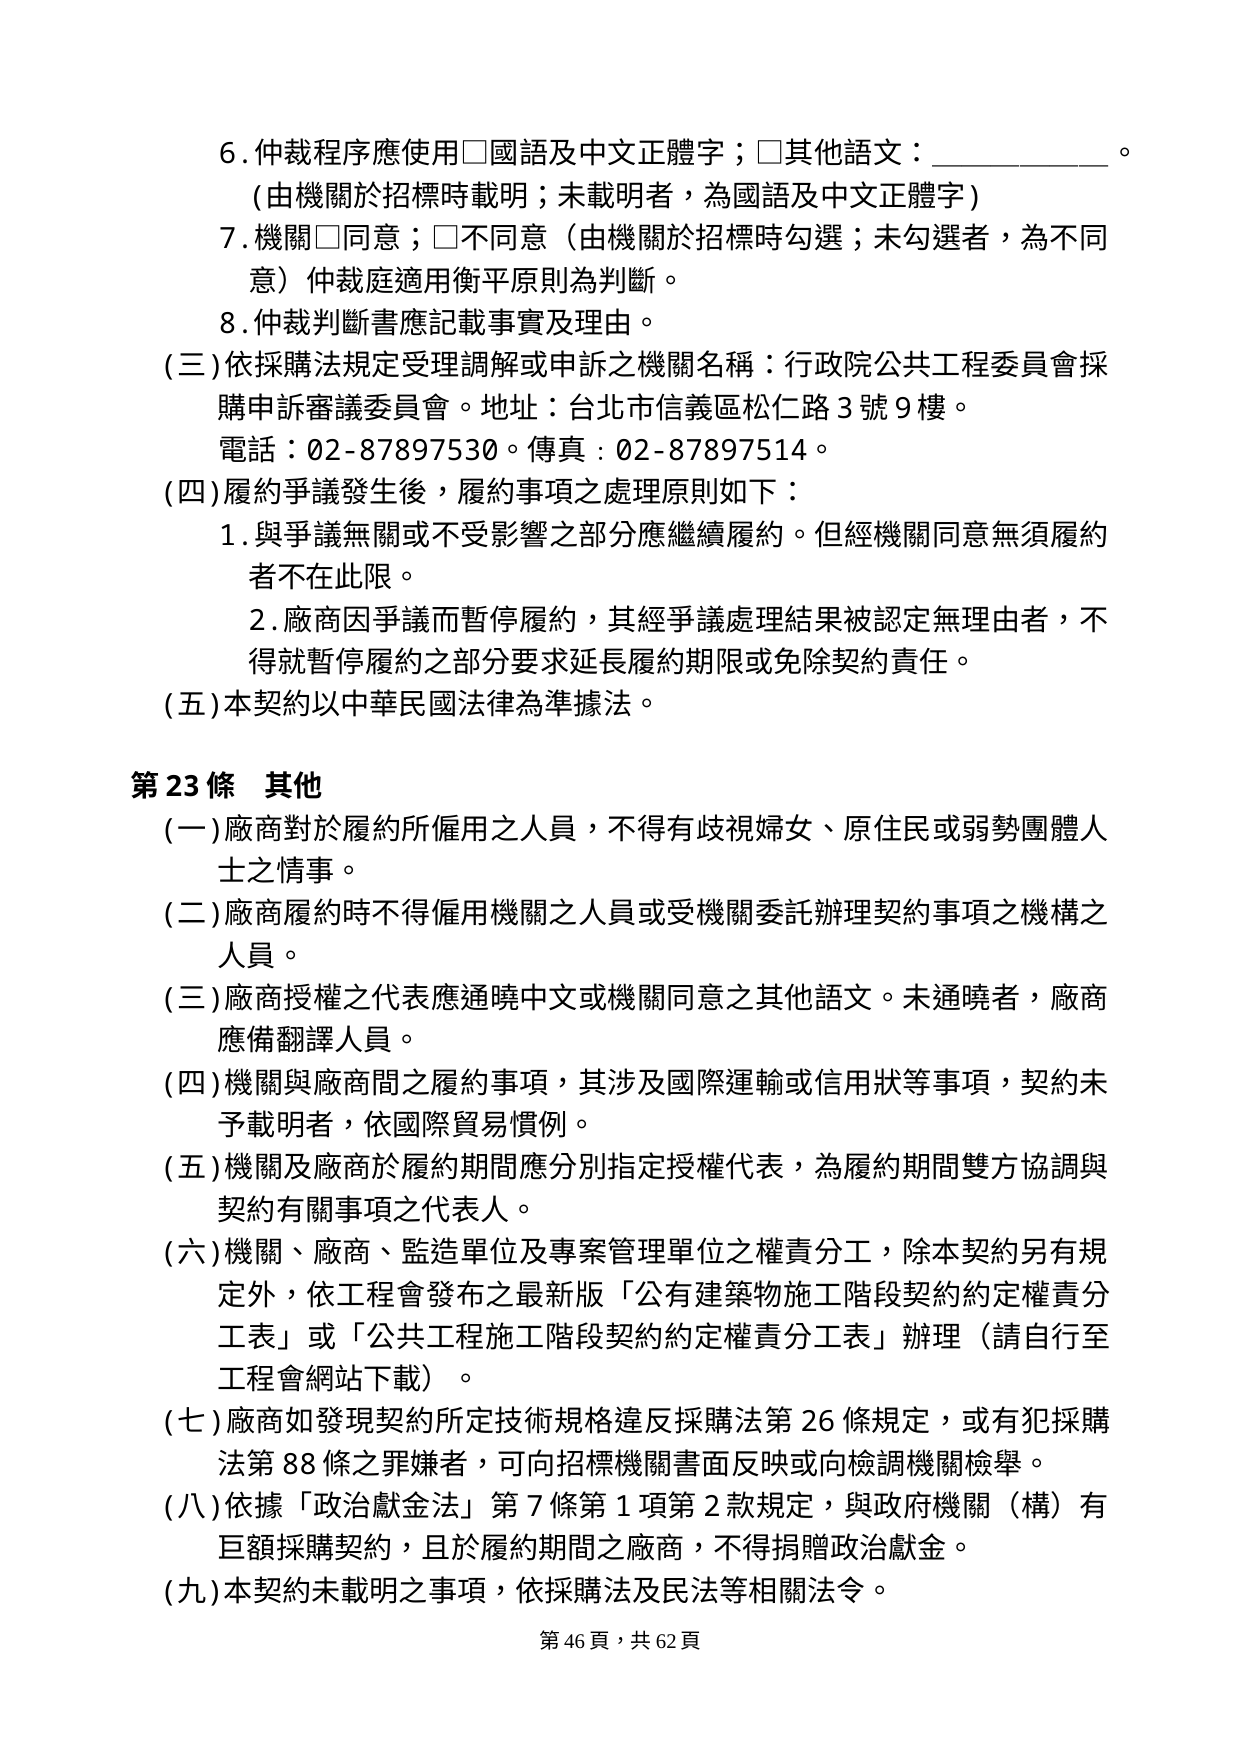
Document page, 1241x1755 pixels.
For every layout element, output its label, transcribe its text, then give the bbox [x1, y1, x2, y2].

text 電話：02-87897530。傳真﹕02-87897514。 [217, 427, 1110, 469]
text (六)機關、廠商、監造單位及專案管理單位之權責分工，除本契約另有規定外，依工程會發布之最新版「公有建築物施工階段契約約定權責分工表」或「公共工程施工階段契約約定權責分工表」辦理（請自行至工程會網站下載）。 [159, 1229, 1110, 1398]
text 1.與爭議無關或不受影響之部分應繼續履約。但經機關同意無須履約者不在此限。 [218, 511, 1110, 596]
text (七)廠商如發現契約所定技術規格違反採購法第26條規定，或有犯採購法第88條之罪嫌者，可向招標機關書面反映或向檢調機關檢舉。 [159, 1398, 1110, 1483]
text (四)履約爭議發生後，履約事項之處理原則如下： [159, 469, 1110, 511]
text (四)機關與廠商間之履約事項，其涉及國際運輸或信用狀等事項，契約未予載明者，依國際貿易慣例。 [159, 1059, 1110, 1144]
text 6.仲裁程序應使用□國語及中文正體字；□其他語文：＿＿＿＿＿＿。(由機關於招標時載明；未載明者，為國語及中文正體字) [218, 130, 1110, 215]
text 7.機關□同意；□不同意（由機關於招標時勾選；未勾選者，為不同意）仲裁庭適用衡平原則為判斷。 [218, 215, 1110, 299]
text (八)依據「政治獻金法」第7條第1項第2款規定，與政府機關（構）有巨額採購契約，且於履約期間之廠商，不得捐贈政治獻金。 [159, 1483, 1110, 1567]
text (一)廠商對於履約所僱用之人員，不得有歧視婦女、原住民或弱勢團體人士之情事。 [159, 805, 1110, 890]
text (九)本契約未載明之事項，依採購法及民法等相關法令。 [159, 1567, 1110, 1610]
text 8.仲裁判斷書應記載事實及理由。 [218, 299, 1110, 342]
text (五)本契約以中華民國法律為準據法。 [159, 681, 1110, 723]
text (二)廠商履約時不得僱用機關之人員或受機關委託辦理契約事項之機構之人員。 [159, 890, 1110, 974]
text (三)依採購法規定受理調解或申訴之機關名稱：行政院公共工程委員會採購申訴審議委員會。地址：台北市信義區松仁路3號9樓。 [159, 342, 1110, 427]
text (五)機關及廠商於履約期間應分別指定授權代表，為履約期間雙方協調與契約有關事項之代表人。 [159, 1144, 1110, 1229]
text 2.廠商因爭議而暫停履約，其經爭議處理結果被認定無理由者，不得就暫停履約之部分要求延長履約期限或免除契約責任。 [248, 596, 1110, 681]
text 第23條 其他 [130, 763, 1110, 805]
text (三)廠商授權之代表應通曉中文或機關同意之其他語文。未通曉者，廠商應備翻譯人員。 [159, 974, 1110, 1059]
